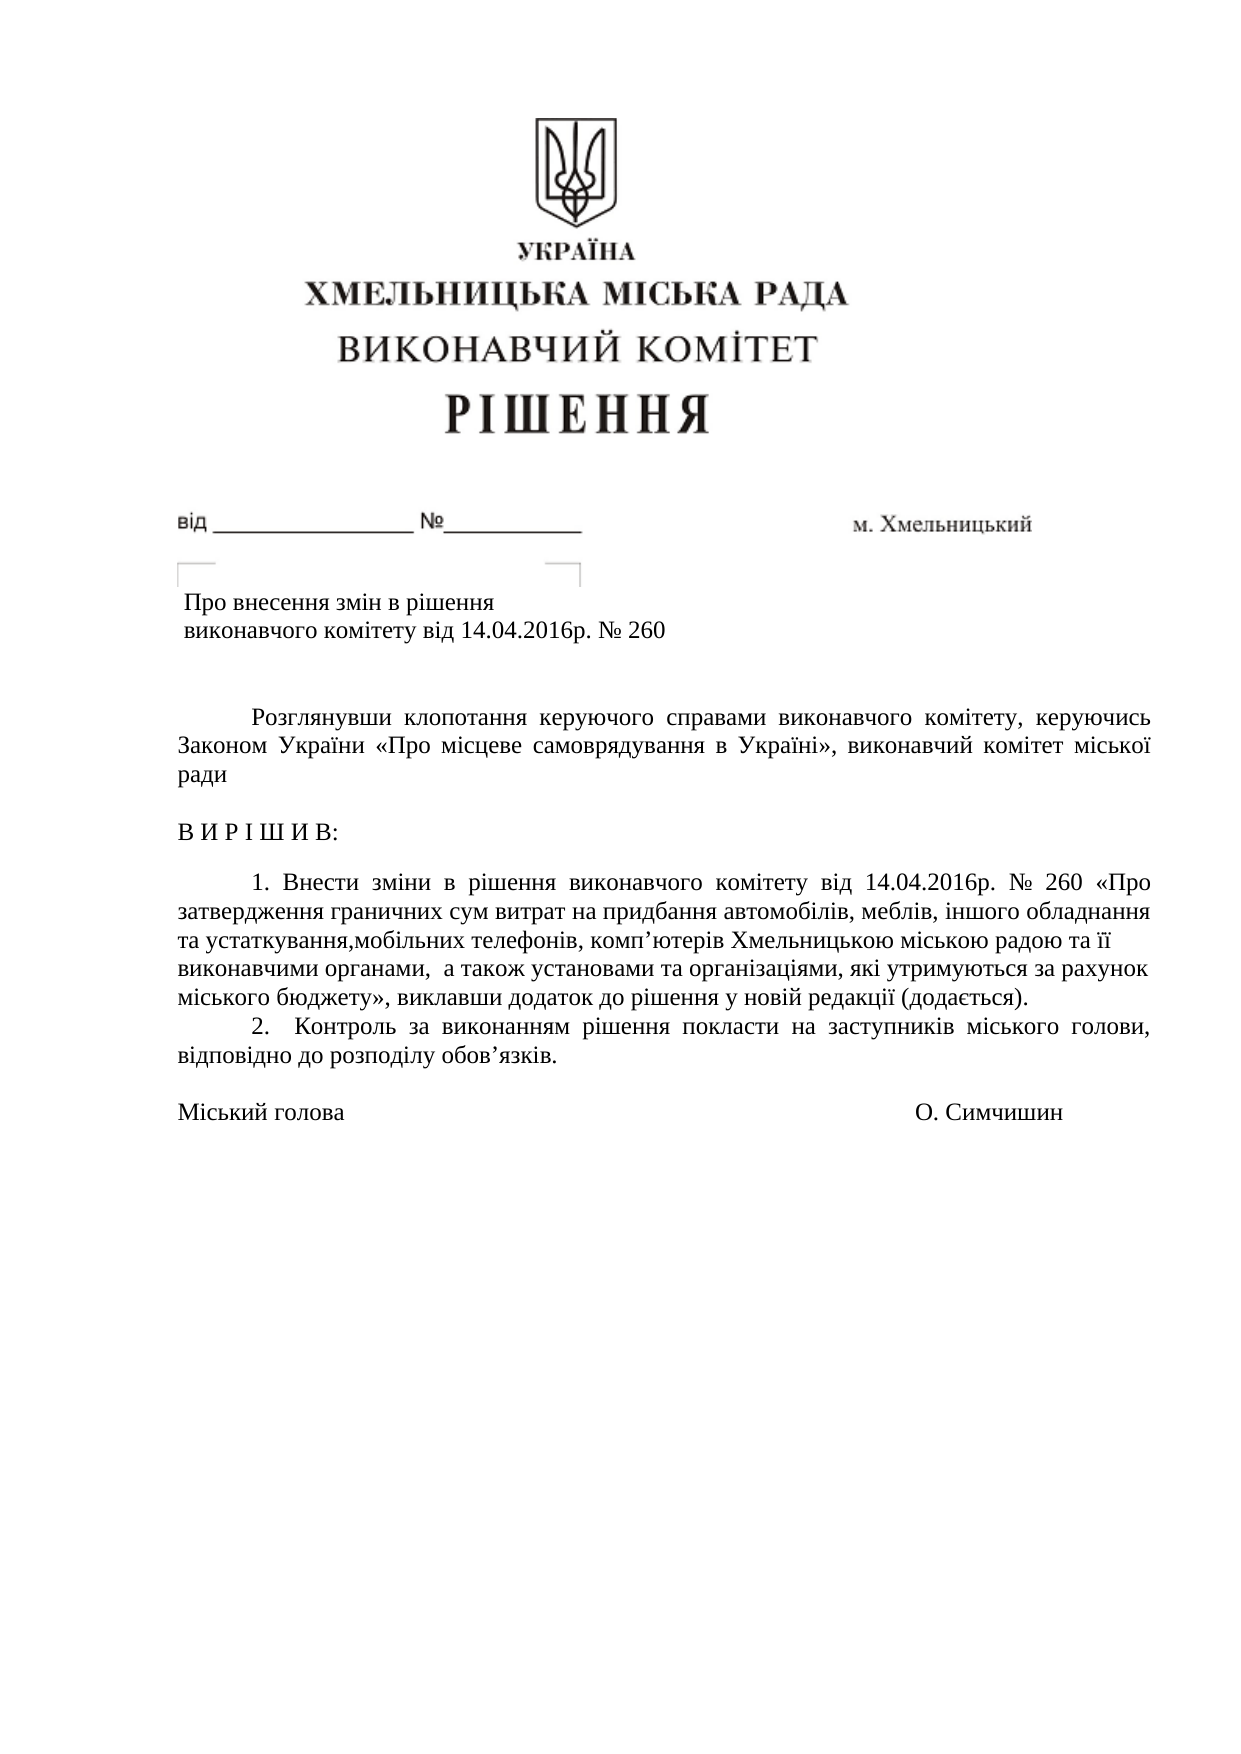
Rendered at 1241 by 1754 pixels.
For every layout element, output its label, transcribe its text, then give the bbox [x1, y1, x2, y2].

text В И Р І Ш И В: [177, 817, 1152, 846]
text 2. Контроль за виконанням рішення покласти на заступників міського голови, відповідно до розподілу обов’язків. [177, 1011, 1152, 1068]
text Міський голова О. Симчишин [177, 1097, 1152, 1126]
text міського бюджету», виклавши додаток до рішення у новій редакції (додається). [177, 982, 1152, 1011]
text 1. Внести зміни в рішення виконавчого комітету від 14.04.2016р. № 260 «Про затвердження граничних сум витрат на придбання автомобілів, меблів, іншого обладнання та устаткування,мобільних телефонів, комп’ютерів Хмельницькою міською радою та її [177, 867, 1152, 953]
text Розглянувши клопотання керуючого справами виконавчого комітету, керуючись Законом України «Про місцеве самоврядування в Україні», виконавчий комітет міської ради [177, 702, 1152, 788]
picture [177, 118, 1032, 587]
text Про внесення змін в рішення [177, 587, 1152, 616]
text виконавчого комітету від 14.04.2016р. № 260 [177, 616, 1152, 673]
text виконавчими органами, а також установами та організаціями, які утримуються за рахунок [177, 953, 1152, 982]
